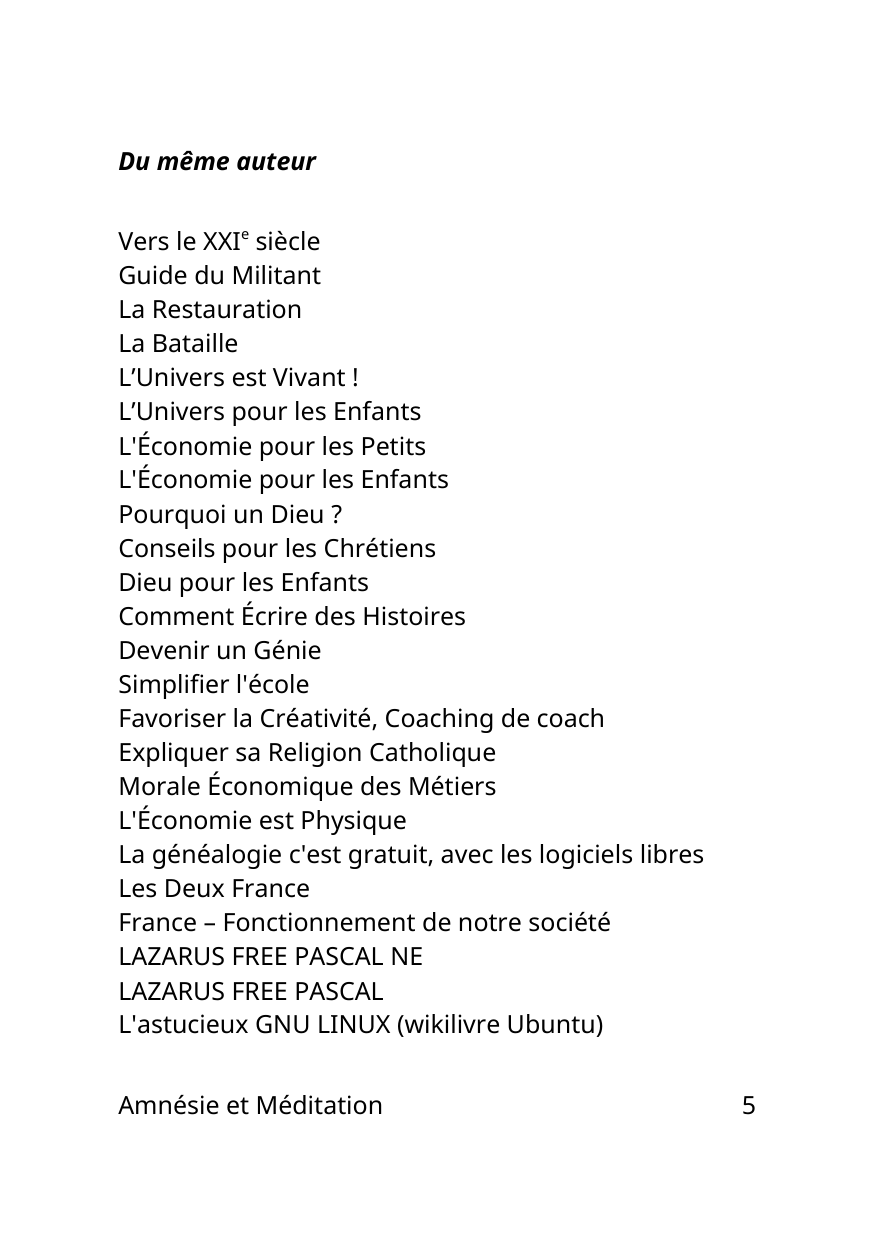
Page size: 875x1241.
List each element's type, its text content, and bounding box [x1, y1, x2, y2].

list La généalogie c'est gratuit, avec les logiciels libres [118, 837, 756, 871]
list Vers le XXIe siècle [118, 224, 756, 258]
list Pourquoi un Dieu ? [118, 496, 756, 530]
list L’Univers pour les Enfants [118, 394, 756, 428]
list Les Deux France [118, 871, 756, 905]
list L'Économie est Physique [118, 803, 756, 837]
list Favoriser la Créativité, Coaching de coach [118, 701, 756, 735]
list La Restauration [118, 292, 756, 326]
list Dieu pour les Enfants [118, 564, 756, 598]
list Simplifier l'école [118, 667, 756, 701]
list LAZARUS FREE PASCAL [118, 973, 756, 1007]
list L'Économie pour les Enfants [118, 462, 756, 496]
subtitle Du même auteur [118, 143, 756, 177]
list L’Univers est Vivant ! [118, 360, 756, 394]
list L'astucieux GNU LINUX (wikilivre Ubuntu) [118, 1007, 756, 1041]
list Expliquer sa Religion Catholique [118, 735, 756, 769]
list France – Fonctionnement de notre société [118, 905, 756, 939]
list Guide du Militant [118, 258, 756, 292]
list L'Économie pour les Petits [118, 428, 756, 462]
list LAZARUS FREE PASCAL NE [118, 939, 756, 973]
list Comment Écrire des Histoires [118, 598, 756, 632]
list Conseils pour les Chrétiens [118, 530, 756, 564]
list Devenir un Génie [118, 632, 756, 667]
list Morale Économique des Métiers [118, 769, 756, 803]
list La Bataille [118, 326, 756, 360]
